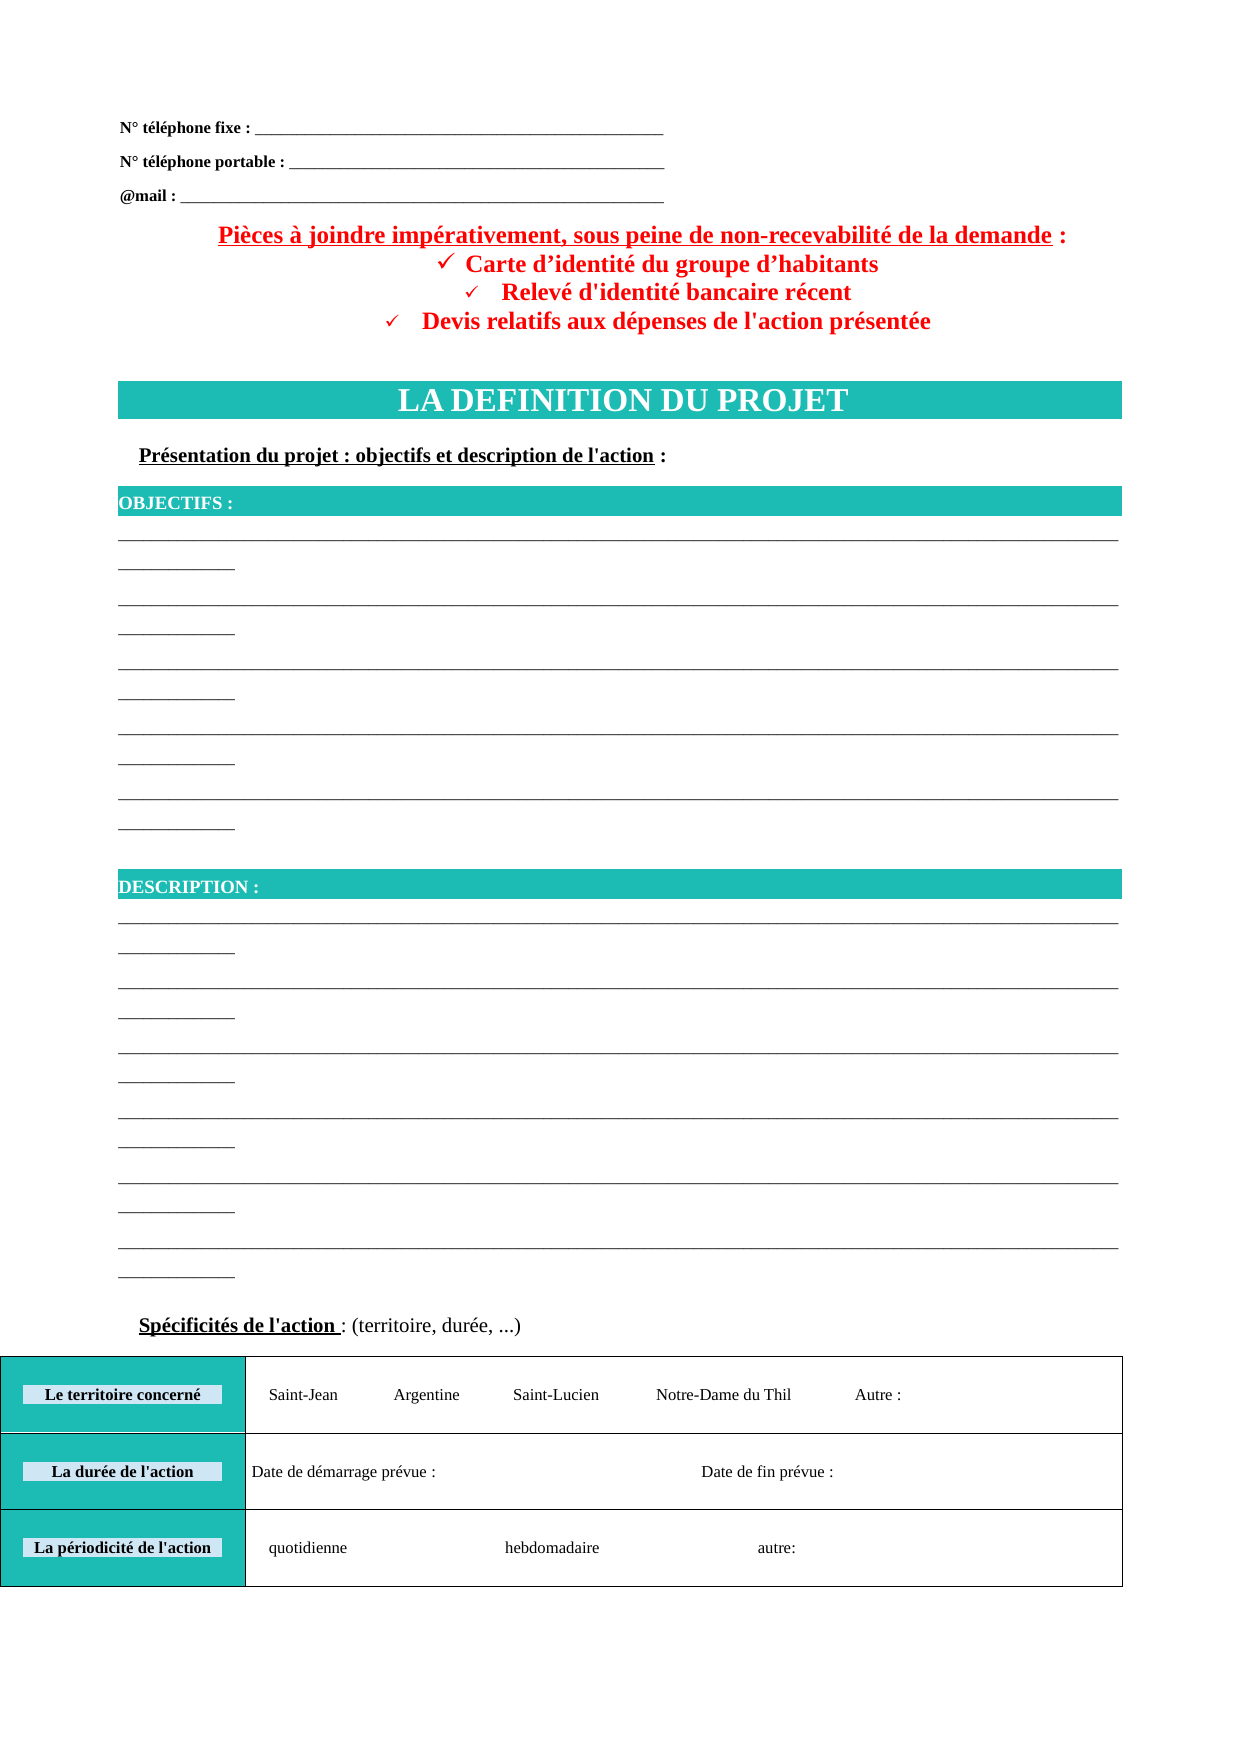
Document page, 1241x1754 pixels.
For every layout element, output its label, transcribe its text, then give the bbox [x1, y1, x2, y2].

text LA DEFINITION DU PROJET [118, 381, 1122, 419]
text ______________________________________________________________________________________________________________________________________ [118, 710, 1122, 769]
text ______________________________________________________________________________________________________________________________________ [118, 1223, 1122, 1282]
table_cell  quotidienne  hebdomadaire autre: [246, 1510, 1122, 1586]
table_header  Saint-Jean  Argentine  Saint-Lucien  Notre-Dame du Thil  Autre : [246, 1357, 1122, 1432]
text ______________________________________________________________________________________________________________________________________ [118, 1159, 1122, 1218]
text ______________________________________________________________________________________________________________________________________ [118, 516, 1122, 574]
list Carte d’identité du groupe d’habitants [192, 249, 1122, 277]
list Relevé d'identité bancaire récent [193, 277, 1122, 306]
text Pièces à joindre impérativement, sous peine de non-recevabilité de la demande : [162, 220, 1122, 249]
text ______________________________________________________________________________________________________________________________________ [118, 775, 1122, 834]
text ______________________________________________________________________________________________________________________________________ [118, 899, 1122, 958]
text ______________________________________________________________________________________________________________________________________ [118, 645, 1122, 704]
text N° téléphone portable : _____________________________________________ [119, 152, 1123, 171]
table_cell La périodicité de l'action [1, 1510, 245, 1586]
table_header Le territoire concerné [1, 1357, 245, 1432]
text DESCRIPTION : [118, 869, 1122, 899]
text ______________________________________________________________________________________________________________________________________ [118, 581, 1122, 639]
text N° téléphone fixe : _________________________________________________ [118, 118, 1122, 137]
text ______________________________________________________________________________________________________________________________________ [118, 964, 1122, 1023]
text  Spécificités de l'action : (territoire, durée, ...) [118, 1312, 1122, 1337]
table_cell Date de démarrage prévue : Date de fin prévue : [246, 1434, 1122, 1509]
text @mail : __________________________________________________________ [119, 186, 1123, 205]
list Devis relatifs aux dépenses de l'action présentée [193, 306, 1122, 335]
table_cell La durée de l'action [1, 1434, 245, 1509]
text  Présentation du projet : objectifs et description de l'action : [118, 443, 1122, 467]
text ______________________________________________________________________________________________________________________________________ [118, 1029, 1122, 1088]
text ______________________________________________________________________________________________________________________________________ [118, 1094, 1122, 1153]
text OBJECTIFS : [118, 486, 1122, 516]
